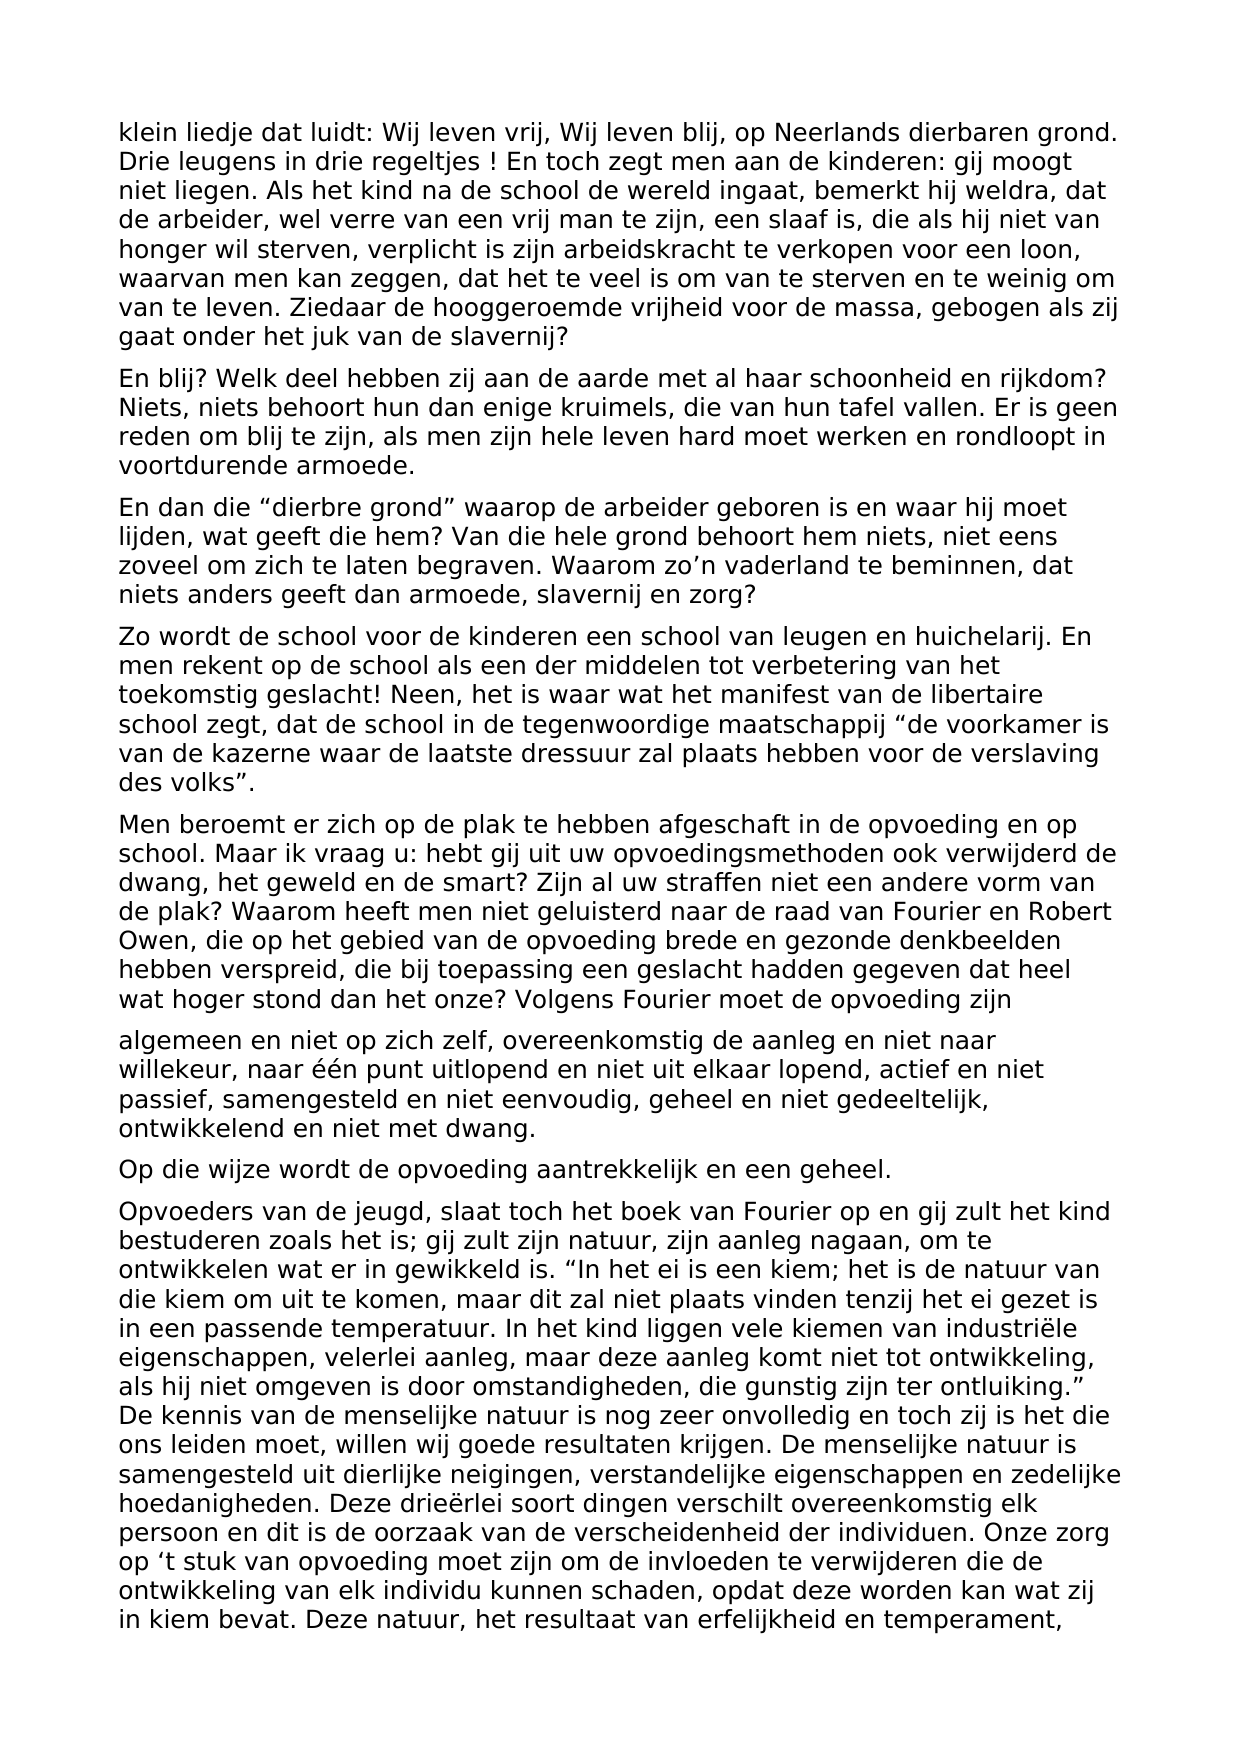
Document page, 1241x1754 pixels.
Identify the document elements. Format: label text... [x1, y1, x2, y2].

text algemeen en niet op zich zelf, overeenkomstig de aanleg en niet naar willekeur, naar één punt uitlopend en niet uit elkaar lopend, actief en niet passief, samengesteld en niet eenvoudig, geheel en niet gedeeltelijk, ontwikkelend en niet met dwang. [118, 1026, 1122, 1143]
text Men beroemt er zich op de plak te hebben afgeschaft in de opvoeding en op school. Maar ik vraag u: hebt gij uit uw opvoedingsmethoden ook verwijderd de dwang, het geweld en de smart? Zijn al uw straffen niet een andere vorm van de plak? Waarom heeft men niet geluisterd naar de raad van Fourier en Robert Owen, die op het gebied van de opvoeding brede en gezonde denkbeelden hebben verspreid, die bij toepassing een geslacht hadden gegeven dat heel wat hoger stond dan het onze? Volgens Fourier moet de opvoeding zijn [118, 810, 1122, 1014]
text En dan die “dierbre grond” waarop de arbeider geboren is en waar hij moet lijden, wat geeft die hem? Van die hele grond behoort hem niets, niet eens zoveel om zich te laten begraven. Waarom zo’n vaderland te beminnen, dat niets anders geeft dan armoede, slavernij en zorg? [118, 493, 1122, 610]
text Zo wordt de school voor de kinderen een school van leugen en huichelarij. En men rekent op de school als een der middelen tot verbetering van het toekomstig geslacht! Neen, het is waar wat het manifest van de libertaire school zegt, dat de school in de tegenwoordige maatschappij “de voorkamer is van de kazerne waar de laatste dressuur zal plaats hebben voor de verslaving des volks”. [118, 622, 1122, 797]
text En blij? Welk deel hebben zij aan de aarde met al haar schoonheid en rijkdom? Niets, niets behoort hun dan enige kruimels, die van hun tafel vallen. Er is geen reden om blij te zijn, als men zijn hele leven hard moet werken en rondloopt in voortdurende armoede. [118, 364, 1122, 481]
text klein liedje dat luidt: Wij leven vrij, Wij leven blij, op Neerlands dierbaren grond. Drie leugens in drie regeltjes ! En toch zegt men aan de kinderen: gij moogt niet liegen. Als het kind na de school de wereld ingaat, bemerkt hij weldra, dat de arbeider, wel verre van een vrij man te zijn, een slaaf is, die als hij niet van honger wil sterven, verplicht is zijn arbeidskracht te verkopen voor een loon, waarvan men kan zeggen, dat het te veel is om van te sterven en te weinig om van te leven. Ziedaar de hooggeroemde vrijheid voor de massa, gebogen als zij gaat onder het juk van de slavernij? [118, 118, 1122, 351]
text Op die wijze wordt de opvoeding aantrekkelijk en een geheel. [118, 1156, 1122, 1185]
text Opvoeders van de jeugd, slaat toch het boek van Fourier op en gij zult het kind bestuderen zoals het is; gij zult zijn natuur, zijn aanleg nagaan, om te ontwikkelen wat er in gewikkeld is. “In het ei is een kiem; het is de natuur van die kiem om uit te komen, maar dit zal niet plaats vinden tenzij het ei gezet is in een passende temperatuur. In het kind liggen vele kiemen van industriële eigenschappen, velerlei aanleg, maar deze aanleg komt niet tot ontwikkeling, als hij niet omgeven is door omstandigheden, die gunstig zijn ter ontluiking.” De kennis van de menselijke natuur is nog zeer onvolledig en toch zij is het die ons leiden moet, willen wij goede resultaten krijgen. De menselijke natuur is samengesteld uit dierlijke neigingen, verstandelijke eigenschappen en zedelijke hoedanigheden. Deze drieërlei soort dingen verschilt overeenkomstig elk persoon en dit is de oorzaak van de verscheidenheid der individuen. Onze zorg op ‘t stuk van opvoeding moet zijn om de invloeden te verwijderen die de ontwikkeling van elk individu kunnen schaden, opdat deze worden kan wat zij in kiem bevat. Deze natuur, het resultaat van erfelijkheid en temperament, [118, 1197, 1122, 1635]
